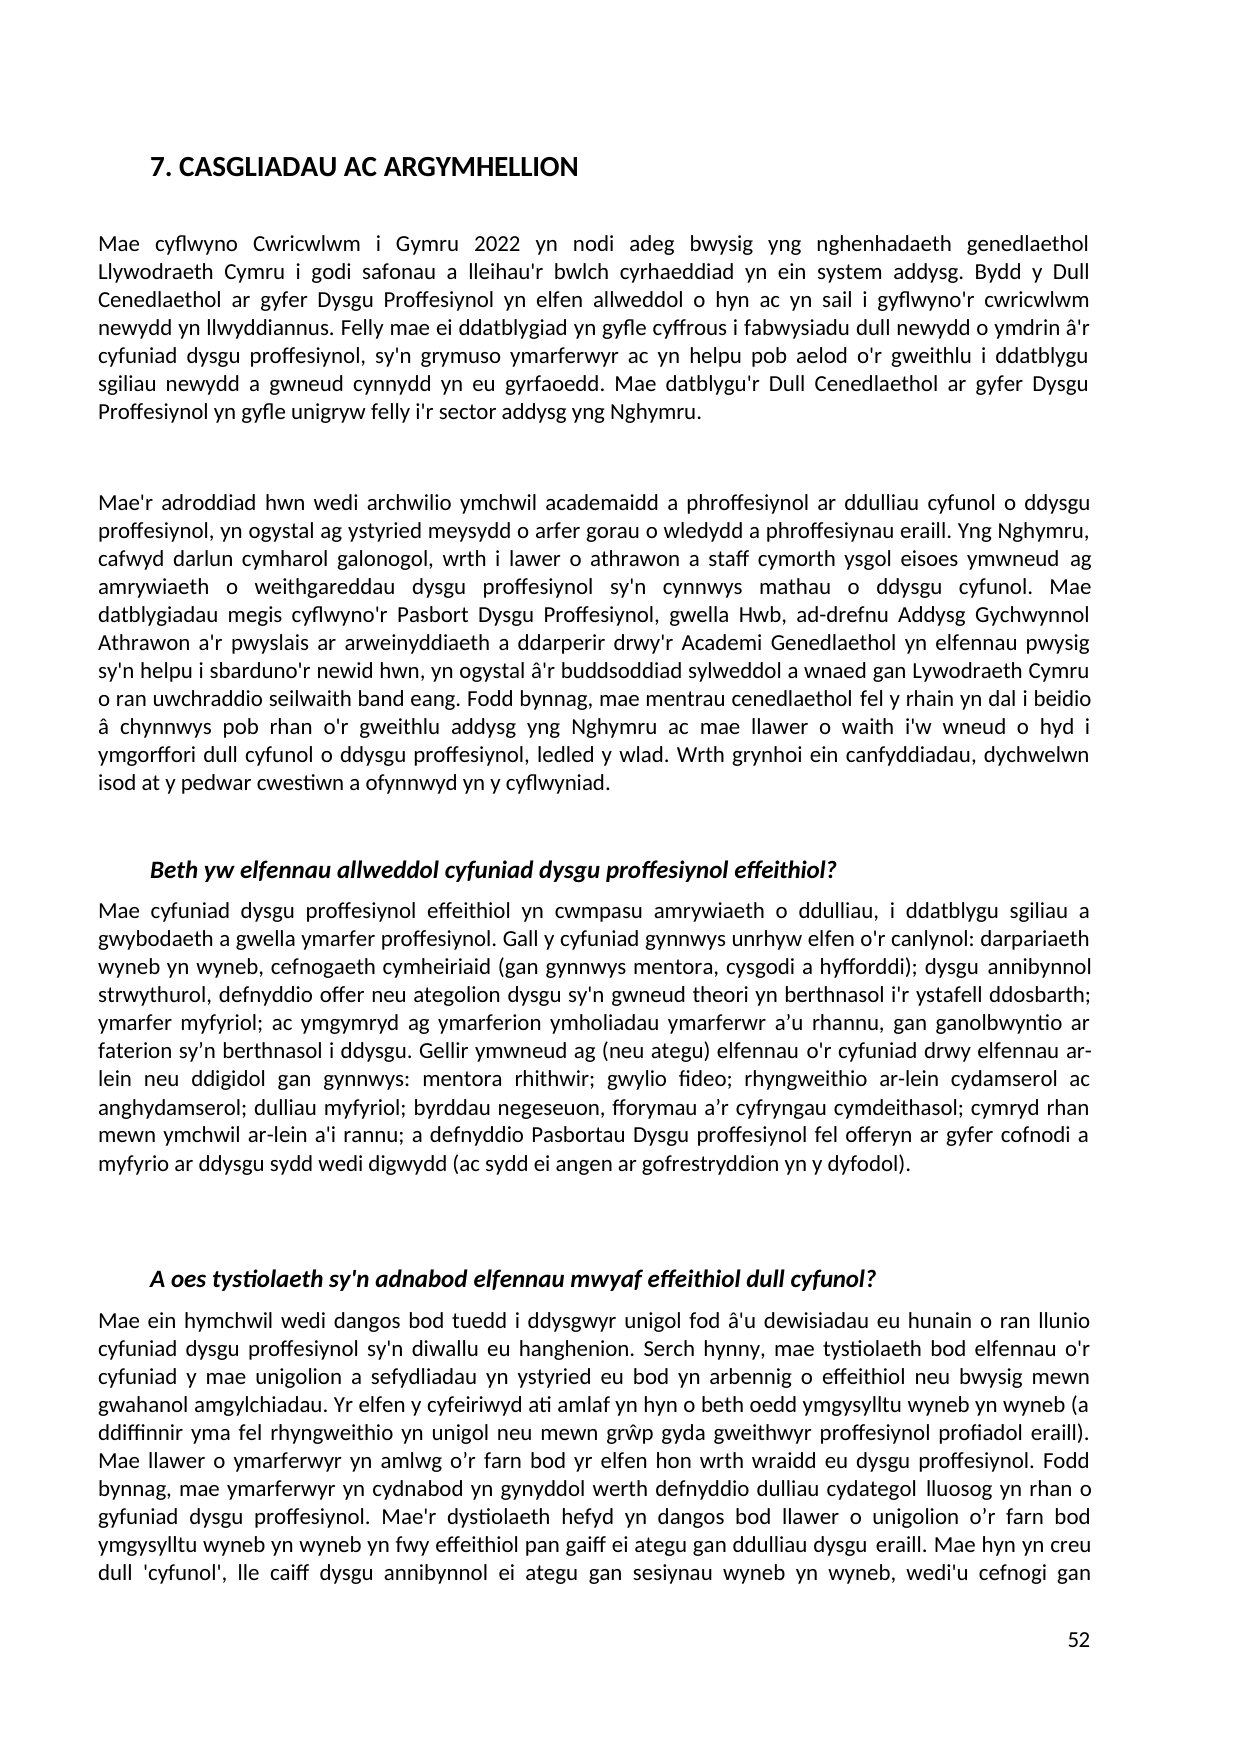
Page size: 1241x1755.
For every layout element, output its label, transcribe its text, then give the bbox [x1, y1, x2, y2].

subtitle A oes tystiolaeth sy'n adnabod elfennau mwyaf effeithiol dull cyfunol? [150, 1263, 1209, 1294]
text Mae cyflwyno Cwricwlwm i Gymru 2022 yn nodi adeg bwysig yng nghenhadaeth genedlaethol Llywodraeth Cymru i godi safonau a lleihau'r bwlch cyrhaeddiad yn ein system addysg. Bydd y Dull Cenedlaethol ar gyfer Dysgu Proffesiynol yn elfen allweddol o hyn ac yn sail i gyflwyno'r cwricwlwm newydd yn llwyddiannus. Felly mae ei ddatblygiad yn gyfle cyffrous i fabwysiadu dull newydd o ymdrin â'r cyfuniad dysgu proffesiynol, sy'n grymuso ymarferwyr ac yn helpu pob aelod o'r gweithlu i ddatblygu sgiliau newydd a gwneud cynnydd yn eu gyrfaoedd. Mae datblygu'r Dull Cenedlaethol ar gyfer Dysgu Proffesiynol yn gyfle unigryw felly i'r sector addysg yng Nghymru. [98, 229, 1091, 425]
subtitle CASGLIADAU AC ARGYMHELLION [150, 148, 1209, 184]
text Mae ein hymchwil wedi dangos bod tuedd i ddysgwyr unigol fod â'u dewisiadau eu hunain o ran llunio cyfuniad dysgu proffesiynol sy'n diwallu eu hanghenion. Serch hynny, mae tystiolaeth bod elfennau o'r cyfuniad y mae unigolion a sefydliadau yn ystyried eu bod yn arbennig o effeithiol neu bwysig mewn gwahanol amgylchiadau. Yr elfen y cyfeiriwyd ati amlaf yn hyn o beth oedd ymgysylltu wyneb yn wyneb (a ddiffinnir yma fel rhyngweithio yn unigol neu mewn grŵp gyda gweithwyr proffesiynol profiadol eraill). Mae llawer o ymarferwyr yn amlwg o’r farn bod yr elfen hon wrth wraidd eu dysgu proffesiynol. Fodd bynnag, mae ymarferwyr yn cydnabod yn gynyddol werth defnyddio dulliau cydategol lluosog yn rhan o gyfuniad dysgu proffesiynol. Mae'r dystiolaeth hefyd yn dangos bod llawer o unigolion o’r farn bod ymgysylltu wyneb yn wyneb yn fwy effeithiol pan gaiff ei ategu gan ddulliau dysgu eraill. Mae hyn yn creu dull 'cyfunol', lle caiff dysgu annibynnol ei ategu gan sesiynau wyneb yn wyneb, wedi'u cefnogi gan [98, 1306, 1092, 1586]
subtitle Beth yw elfennau allweddol cyfuniad dysgu proffesiynol effeithiol? [150, 854, 1209, 884]
text Mae cyfuniad dysgu proffesiynol effeithiol yn cwmpasu amrywiaeth o ddulliau, i ddatblygu sgiliau a gwybodaeth a gwella ymarfer proffesiynol. Gall y cyfuniad gynnwys unrhyw elfen o'r canlynol: darpariaeth wyneb yn wyneb, cefnogaeth cymheiriaid (gan gynnwys mentora, cysgodi a hyfforddi); dysgu annibynnol strwythurol, defnyddio offer neu ategolion dysgu sy'n gwneud theori yn berthnasol i'r ystafell ddosbarth; ymarfer myfyriol; ac ymgymryd ag ymarferion ymholiadau ymarferwr a’u rhannu, gan ganolbwyntio ar faterion sy’n berthnasol i ddysgu. Gellir ymwneud ag (neu ategu) elfennau o'r cyfuniad drwy elfennau ar-lein neu ddigidol gan gynnwys: mentora rhithwir; gwylio fideo; rhyngweithio ar-lein cydamserol ac anghydamserol; dulliau myfyriol; byrddau negeseuon, fforymau a’r cyfryngau cymdeithasol; cymryd rhan mewn ymchwil ar-lein a'i rannu; a defnyddio Pasbortau Dysgu proffesiynol fel offeryn ar gyfer cofnodi a myfyrio ar ddysgu sydd wedi digwydd (ac sydd ei angen ar gofrestryddion yn y dyfodol). [98, 896, 1092, 1177]
text Mae'r adroddiad hwn wedi archwilio ymchwil academaidd a phroffesiynol ar ddulliau cyfunol o ddysgu proffesiynol, yn ogystal ag ystyried meysydd o arfer gorau o wledydd a phroffesiynau eraill. Yng Nghymru, cafwyd darlun cymharol galonogol, wrth i lawer o athrawon a staff cymorth ysgol eisoes ymwneud ag amrywiaeth o weithgareddau dysgu proffesiynol sy'n cynnwys mathau o ddysgu cyfunol. Mae datblygiadau megis cyflwyno'r Pasbort Dysgu Proffesiynol, gwella Hwb, ad-drefnu Addysg Gychwynnol Athrawon a'r pwyslais ar arweinyddiaeth a ddarperir drwy'r Academi Genedlaethol yn elfennau pwysig sy'n helpu i sbarduno'r newid hwn, yn ogystal â'r buddsoddiad sylweddol a wnaed gan Lywodraeth Cymru o ran uwchraddio seilwaith band eang. Fodd bynnag, mae mentrau cenedlaethol fel y rhain yn dal i beidio â chynnwys pob rhan o'r gweithlu addysg yng Nghymru ac mae llawer o waith i'w wneud o hyd i ymgorffori dull cyfunol o ddysgu proffesiynol, ledled y wlad. Wrth grynhoi ein canfyddiadau, dychwelwn isod at y pedwar cwestiwn a ofynnwyd yn y cyflwyniad. [98, 488, 1091, 796]
